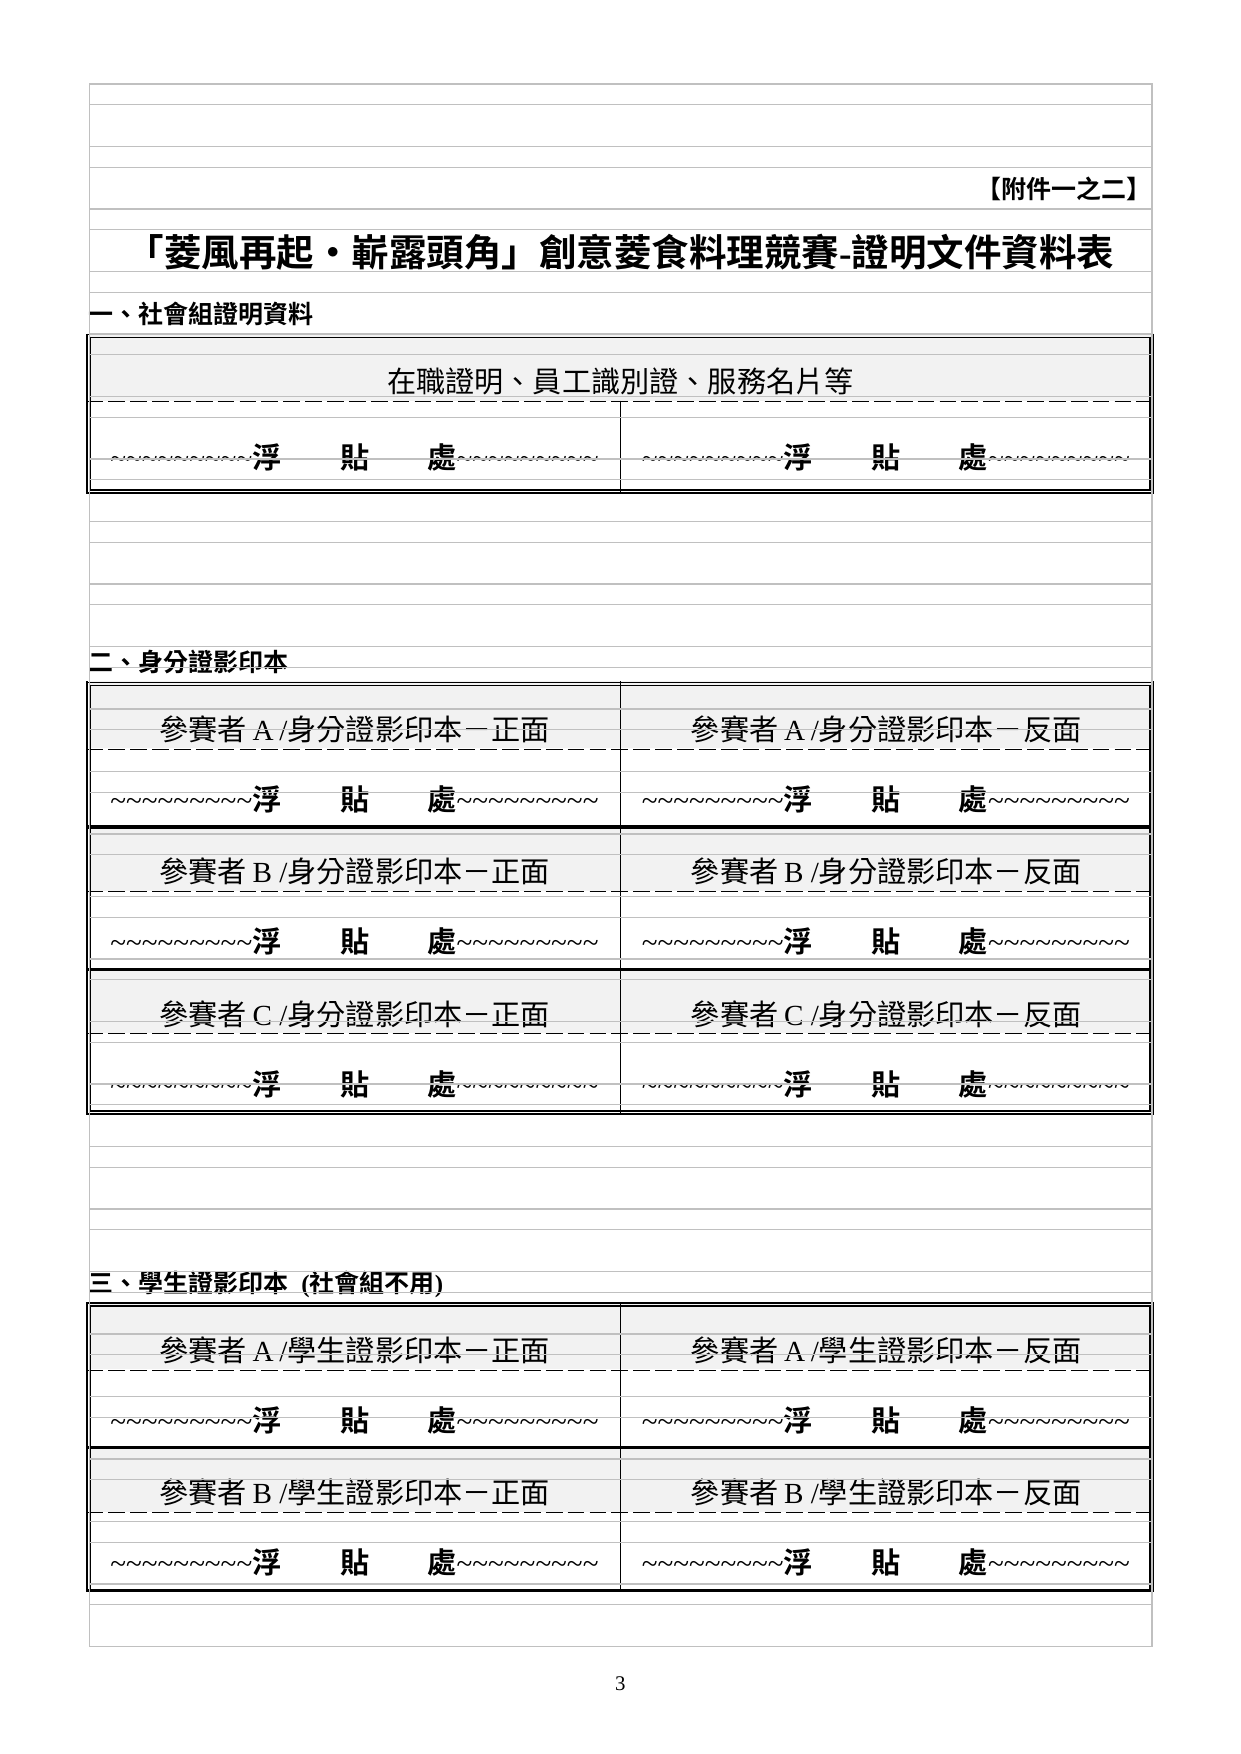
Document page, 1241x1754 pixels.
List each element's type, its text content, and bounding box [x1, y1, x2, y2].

table_header [91, 397, 1149, 401]
table_cell [621, 891, 1149, 896]
table_cell 參賽者C /身分證影印本－正面 [91, 980, 620, 1021]
table_header 參賽者A /學生證影印本－反面 [621, 1355, 1149, 1369]
table_cell 參賽者C /身分證影印本－正面 [91, 1022, 620, 1033]
table_cell [91, 1449, 620, 1458]
table_header 參賽者A /學生證影印本－正面 [91, 1335, 620, 1354]
text [90, 272, 1151, 292]
text 二、身分證影印本 [90, 647, 1151, 667]
text 三、學生證影印本 (社會組不用) [208, 1272, 245, 1292]
table_header 參賽者A /學生證影印本－反面 [621, 1335, 1149, 1354]
table_cell 參賽者B /學生證影印本－反面 [621, 1480, 1149, 1512]
table_cell ~~~~~~~~~浮 貼 處~~~~~~~~~ [621, 460, 1149, 479]
table_cell ~~~~~~~~~浮 貼 處~~~~~~~~~ [91, 401, 620, 417]
table_cell [621, 1522, 1149, 1542]
table_header 參賽者A /學生證影印本－正面 [91, 1307, 620, 1333]
table_cell [91, 835, 620, 854]
table_cell ~~~~~~~~~浮 貼 處~~~~~~~~~ [91, 1543, 620, 1583]
table_cell ~~~~~~~~~浮 貼 處~~~~~~~~~ [91, 793, 620, 825]
table_cell ~~~~~~~~~浮 貼 處~~~~~~~~~ [91, 418, 620, 458]
table_header 參賽者A /身分證影印本－正面 [91, 686, 620, 708]
table_cell 參賽者C /身分證影印本－反面 [621, 971, 1149, 979]
table_cell ~~~~~~~~~浮 貼 處~~~~~~~~~ [91, 1370, 620, 1396]
table_cell [621, 749, 1149, 771]
table_cell ~~~~~~~~~浮 貼 處~~~~~~~~~ [621, 1033, 1149, 1042]
table_cell ~~~~~~~~~浮 貼 處~~~~~~~~~ [621, 1085, 1149, 1104]
text 二、身分證影印本 [90, 668, 1151, 681]
table_cell [91, 1512, 620, 1521]
table_header 參賽者A /身分證影印本－反面 [621, 710, 1149, 729]
text 「菱風再起‧嶄露頭角」創意菱食料理競賽-證明文件資料表 [90, 230, 1151, 271]
table_header 參賽者A /學生證影印本－正面 [91, 1355, 620, 1369]
table_cell ~~~~~~~~~浮 貼 處~~~~~~~~~ [621, 480, 1149, 489]
table_cell ~~~~~~~~~浮 貼 處~~~~~~~~~ [91, 480, 620, 489]
text 三、學生證影印本 (社會組不用) [90, 1240, 1151, 1271]
text [90, 210, 1151, 229]
table_cell ~~~~~~~~~浮 貼 處~~~~~~~~~ [91, 918, 620, 958]
text 【附件一之二】 [90, 168, 1151, 208]
table_cell [91, 749, 620, 771]
text 三、學生證影印本 (社會組不用) [328, 1272, 371, 1292]
table_cell ~~~~~~~~~浮 貼 處~~~~~~~~~ [621, 1543, 1149, 1583]
table_header [91, 338, 1149, 354]
table_cell [621, 897, 1149, 917]
table_header 參賽者A /身分證影印本－正面 [91, 730, 620, 748]
table_cell [621, 829, 1149, 833]
table_cell 參賽者C /身分證影印本－反面 [621, 1022, 1149, 1033]
table_cell ~~~~~~~~~浮 貼 處~~~~~~~~~ [91, 1043, 620, 1083]
table_cell ~~~~~~~~~浮 貼 處~~~~~~~~~ [91, 1397, 620, 1417]
table_cell [91, 897, 620, 917]
table_header 參賽者A /身分證影印本－反面 [621, 730, 1149, 748]
text 三、學生證影印本 (社會組不用) [254, 1272, 274, 1292]
text 三、學生證影印本 (社會組不用) [277, 1272, 315, 1292]
table_cell ~~~~~~~~~浮 貼 處~~~~~~~~~ [621, 401, 1149, 417]
table_cell ~~~~~~~~~浮 貼 處~~~~~~~~~ [91, 1033, 620, 1042]
table_cell ~~~~~~~~~浮 貼 處~~~~~~~~~ [621, 1397, 1149, 1417]
text 三、學生證影印本 (社會組不用) [90, 1272, 174, 1292]
table_cell [621, 1512, 1149, 1521]
table_header 參賽者A /學生證影印本－反面 [621, 1307, 1149, 1333]
table_cell 參賽者C /身分證影印本－反面 [621, 980, 1149, 1021]
text 三、學生證影印本 (社會組不用) [90, 1293, 1151, 1302]
table_header 參賽者A /身分證影印本－正面 [91, 710, 620, 729]
table_cell [91, 829, 620, 833]
table_cell [91, 1522, 620, 1542]
table_cell [91, 1585, 620, 1589]
table_cell ~~~~~~~~~浮 貼 處~~~~~~~~~ [621, 1418, 1149, 1446]
table_cell ~~~~~~~~~浮 貼 處~~~~~~~~~ [91, 1085, 620, 1104]
table_cell [621, 835, 1149, 854]
table_cell [621, 1460, 1149, 1479]
text 三、學生證影印本 (社會組不用) [431, 1272, 1151, 1292]
table_cell [621, 960, 1149, 968]
text 二、身分證影印本 [90, 619, 1151, 646]
table_cell ~~~~~~~~~浮 貼 處~~~~~~~~~ [621, 1370, 1149, 1396]
table_cell [621, 1585, 1149, 1589]
table_cell 參賽者B /身分證影印本－正面 [91, 855, 620, 891]
table_cell [91, 891, 620, 896]
table_cell 參賽者B /學生證影印本－正面 [91, 1480, 620, 1512]
table_cell [91, 772, 620, 792]
table_cell ~~~~~~~~~浮 貼 處~~~~~~~~~ [91, 460, 620, 479]
text [90, 147, 1151, 167]
table_cell 參賽者C /身分證影印本－正面 [91, 971, 620, 979]
table_cell ~~~~~~~~~浮 貼 處~~~~~~~~~ [621, 1105, 1149, 1110]
text 一、社會組證明資料 [90, 293, 1151, 333]
table_cell 參賽者B /身分證影印本－反面 [621, 855, 1149, 891]
table_header 在職證明、員工識別證、服務名片等 [91, 355, 1149, 396]
table_cell ~~~~~~~~~浮 貼 處~~~~~~~~~ [621, 1043, 1149, 1083]
table_cell ~~~~~~~~~浮 貼 處~~~~~~~~~ [91, 1105, 620, 1110]
table_cell ~~~~~~~~~浮 貼 處~~~~~~~~~ [621, 793, 1149, 825]
table_header 參賽者A /身分證影印本－反面 [621, 686, 1149, 708]
table_cell ~~~~~~~~~浮 貼 處~~~~~~~~~ [91, 1418, 620, 1446]
table_cell [621, 1449, 1149, 1458]
table_cell ~~~~~~~~~浮 貼 處~~~~~~~~~ [621, 418, 1149, 458]
table_cell [91, 960, 620, 968]
table_cell [91, 1460, 620, 1479]
table_cell ~~~~~~~~~浮 貼 處~~~~~~~~~ [621, 918, 1149, 958]
table_cell [621, 772, 1149, 792]
text 三、學生證影印本 (社會組不用) [177, 1272, 201, 1292]
